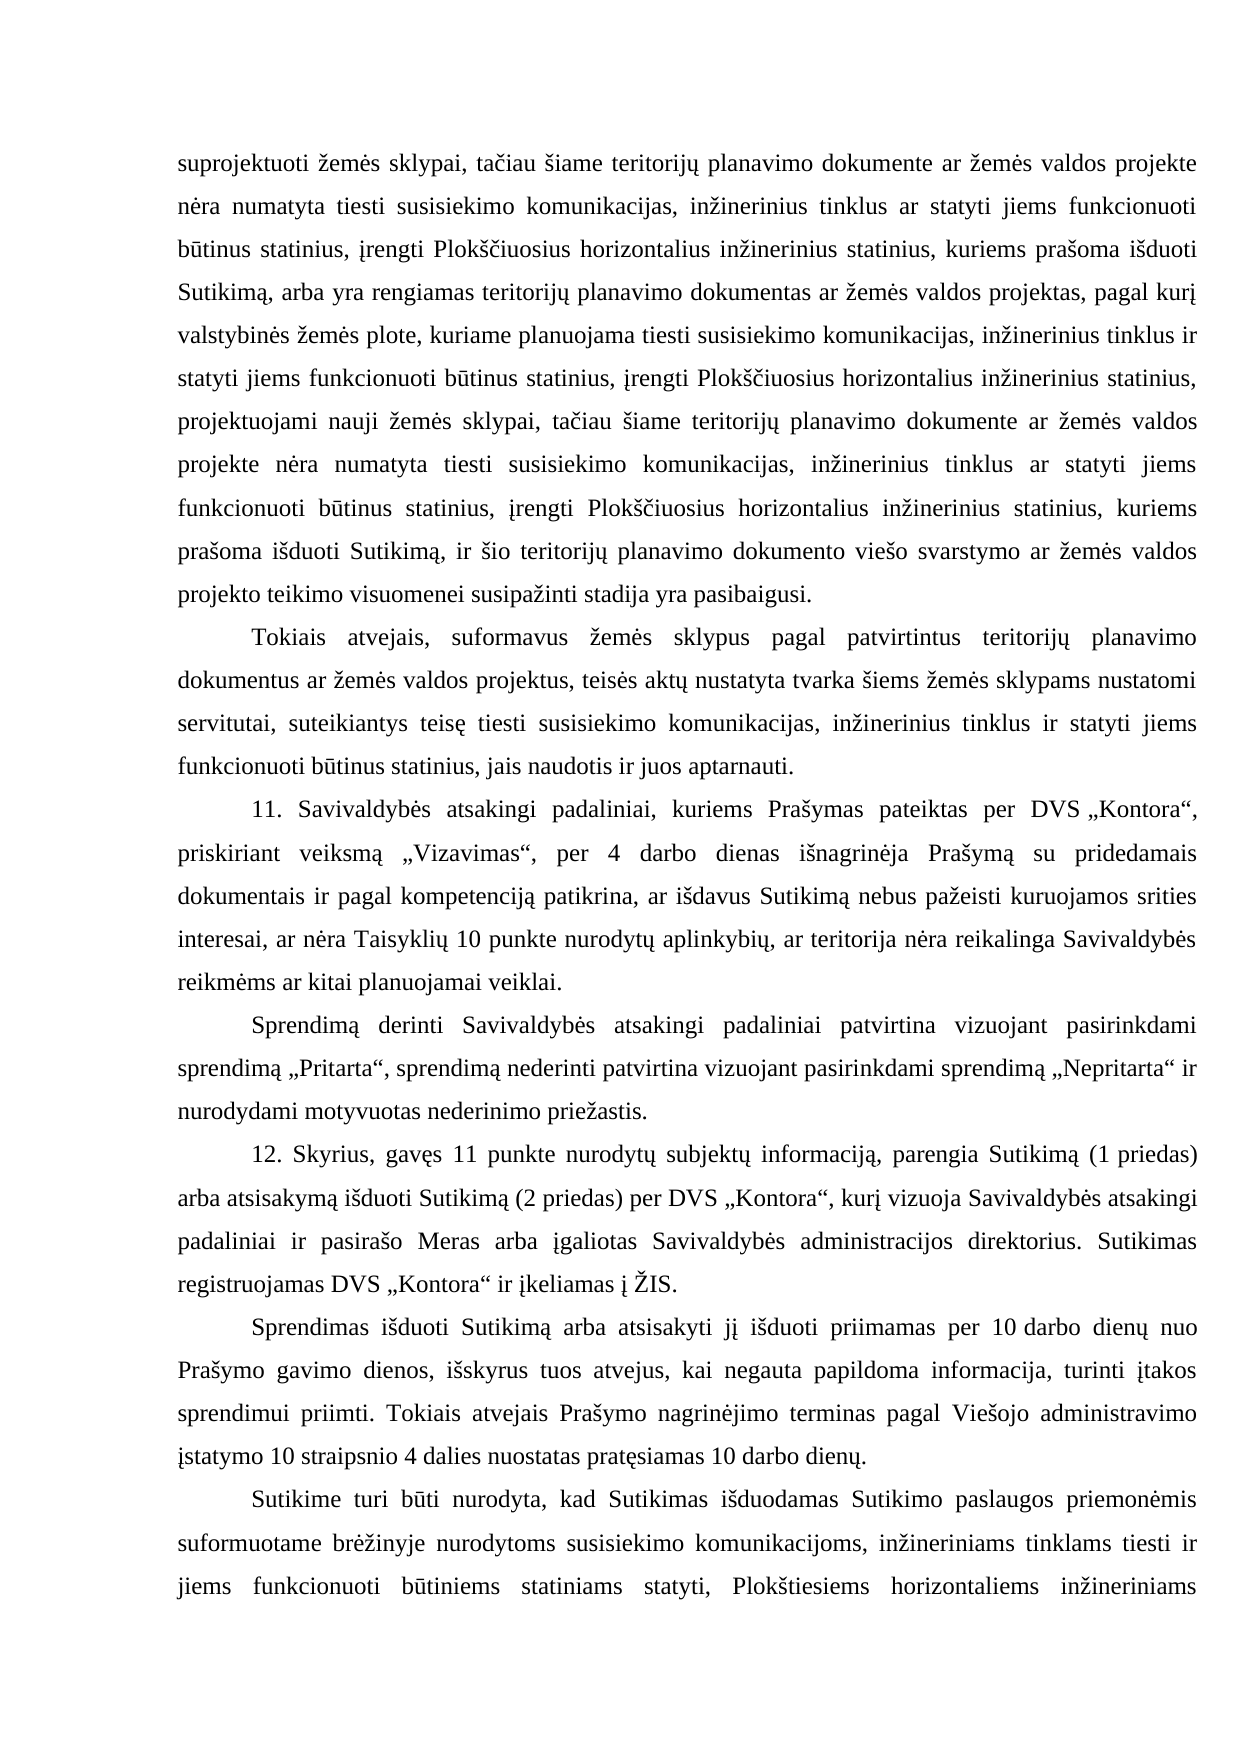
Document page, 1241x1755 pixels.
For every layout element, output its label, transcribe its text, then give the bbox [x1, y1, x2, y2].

text 12. Skyrius, gavęs 11 punkte nurodytų subjektų informaciją, parengia Sutikimą (1 priedas) arba atsisakymą išduoti Sutikimą (2 priedas) per DVS „Kontora“, kurį vizuoja Savivaldybės atsakingi padaliniai ir pasirašo Meras arba įgaliotas Savivaldybės administracijos direktorius. Sutikimas registruojamas DVS „Kontora“ ir įkeliamas į ŽIS. [177, 1139, 1198, 1298]
text 11. Savivaldybės atsakingi padaliniai, kuriems Prašymas pateiktas per DVS „Kontora“, priskiriant veiksmą „Vizavimas“, per 4 darbo dienas išnagrinėja Prašymą su pridedamais dokumentais ir pagal kompetenciją patikrina, ar išdavus Sutikimą nebus pažeisti kuruojamos srities interesai, ar nėra Taisyklių 10 punkte nurodytų aplinkybių, ar teritorija nėra reikalinga Savivaldybės reikmėms ar kitai planuojamai veiklai. [177, 794, 1198, 996]
text Tokiais atvejais, suformavus žemės sklypus pagal patvirtintus teritorijų planavimo dokumentus ar žemės valdos projektus, teisės aktų nustatyta tvarka šiems žemės sklypams nustatomi servitutai, suteikiantys teisę tiesti susisiekimo komunikacijas, inžinerinius tinklus ir statyti jiems funkcionuoti būtinus statinius, jais naudotis ir juos aptarnauti. [177, 622, 1198, 780]
text Sprendimą derinti Savivaldybės atsakingi padaliniai patvirtina vizuojant pasirinkdami sprendimą „Pritarta“, sprendimą nederinti patvirtina vizuojant pasirinkdami sprendimą „Nepritarta“ ir nurodydami motyvuotas nederinimo priežastis. [177, 1010, 1198, 1125]
text suprojektuoti žemės sklypai, tačiau šiame teritorijų planavimo dokumente ar žemės valdos projekte nėra numatyta tiesti susisiekimo komunikacijas, inžinerinius tinklus ar statyti jiems funkcionuoti būtinus statinius, įrengti Plokščiuosius horizontalius inžinerinius statinius, kuriems prašoma išduoti Sutikimą, arba yra rengiamas teritorijų planavimo dokumentas ar žemės valdos projektas, pagal kurį valstybinės žemės plote, kuriame planuojama tiesti susisiekimo komunikacijas, inžinerinius tinklus ir statyti jiems funkcionuoti būtinus statinius, įrengti Plokščiuosius horizontalius inžinerinius statinius, projektuojami nauji žemės sklypai, tačiau šiame teritorijų planavimo dokumente ar žemės valdos projekte nėra numatyta tiesti susisiekimo komunikacijas, inžinerinius tinklus ar statyti jiems funkcionuoti būtinus statinius, įrengti Plokščiuosius horizontalius inžinerinius statinius, kuriems prašoma išduoti Sutikimą, ir šio teritorijų planavimo dokumento viešo svarstymo ar žemės valdos projekto teikimo visuomenei susipažinti stadija yra pasibaigusi. [177, 148, 1198, 608]
text Sprendimas išduoti Sutikimą arba atsisakyti jį išduoti priimamas per 10 darbo dienų nuo Prašymo gavimo dienos, išskyrus tuos atvejus, kai negauta papildoma informacija, turinti įtakos sprendimui priimti. Tokiais atvejais Prašymo nagrinėjimo terminas pagal Viešojo administravimo įstatymo 10 straipsnio 4 dalies nuostatas pratęsiamas 10 darbo dienų. [177, 1312, 1198, 1470]
text Sutikime turi būti nurodyta, kad Sutikimas išduodamas Sutikimo paslaugos priemonėmis suformuotame brėžinyje nurodytoms susisiekimo komunikacijoms, inžineriniams tinklams tiesti ir jiems funkcionuoti būtiniems statiniams statyti, Plokštiesiems horizontaliems inžineriniams [177, 1484, 1198, 1599]
